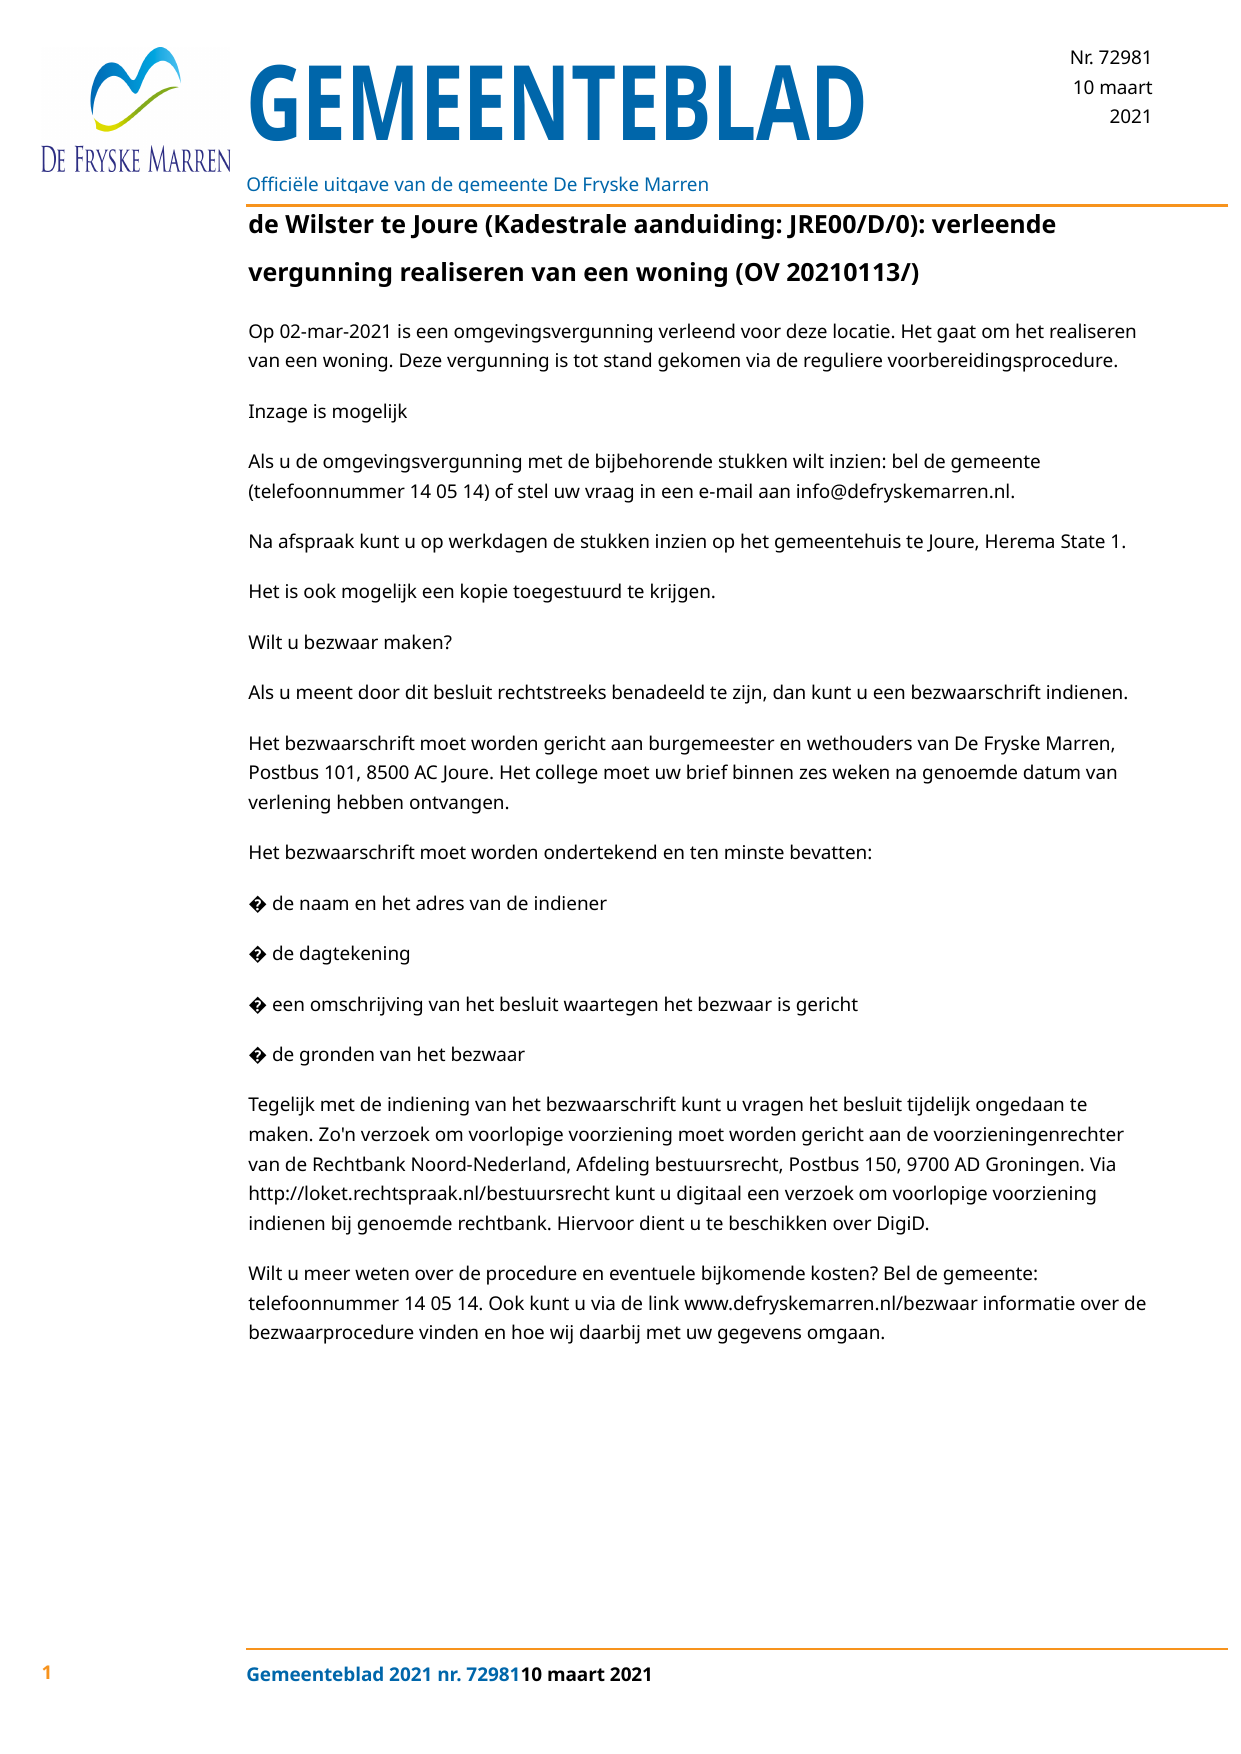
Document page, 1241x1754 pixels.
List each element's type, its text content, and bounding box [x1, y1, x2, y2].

text Het bezwaarschrift moet worden ondertekend en ten minste bevatten: [248, 839, 1152, 865]
text � de dagtekening [248, 940, 1152, 966]
text � een omschrijving van het besluit waartegen het bezwaar is gericht [248, 991, 1152, 1017]
picture [41, 47, 231, 172]
text Het bezwaarschrift moet worden gericht aan burgemeester en wethouders van De Fryske Marren, Postbus 101, 8500 AC Joure. Het college moet uw brief binnen zes weken na genoemde datum van verlening hebben ontvangen. [248, 730, 1152, 815]
text � de gronden van het bezwaar [248, 1041, 1152, 1067]
text Als u de omgevingsvergunning met de bijbehorende stukken wilt inzien: bel de gemeente (telefoonnummer 14 05 14) of stel uw vraag in een e-mail aan info@defryskemarren.nl. [248, 448, 1152, 504]
text Inzage is mogelijk [248, 398, 1152, 424]
text � de naam en het adres van de indiener [248, 890, 1152, 916]
text Tegelijk met de indiening van het bezwaarschrift kunt u vragen het besluit tijdelijk ongedaan te maken. Zo'n verzoek om voorlopige voorziening moet worden gericht aan de voorzieningenrechter van de Rechtbank Noord-Nederland, Afdeling bestuursrecht, Postbus 150, 9700 AD Groningen. Via http://loket.rechtspraak.nl/bestuursrecht kunt u digitaal een verzoek om voorlopige voorziening indienen bij genoemde rechtbank. Hiervoor dient u te beschikken over DigiD. [248, 1092, 1152, 1236]
text Na afspraak kunt u op werkdagen de stukken inzien op het gemeentehuis te Joure, Herema State 1. [248, 528, 1152, 554]
text Het is ook mogelijk een kopie toegestuurd te krijgen. [248, 579, 1152, 604]
text Wilt u bezwaar maken? [248, 629, 1152, 655]
text de Wilster te Joure (Kadestrale aanduiding: JRE00/D/0): verleende vergunning realiseren van een woning (OV 20210113/) [248, 207, 1152, 288]
text Op 02-mar-2021 is een omgevingsvergunning verleend voor deze locatie. Het gaat om het realiseren van een woning. Deze vergunning is tot stand gekomen via de reguliere voorbereidingsprocedure. [248, 318, 1152, 373]
text Wilt u meer weten over de procedure en eventuele bijkomende kosten? Bel de gemeente: telefoonnummer 14 05 14. Ook kunt u via de link www.defryskemarren.nl/bezwaar informatie over de bezwaarprocedure vinden en hoe wij daarbij met uw gegevens omgaan. [248, 1260, 1152, 1345]
text Als u meent door dit besluit rechtstreeks benadeeld te zijn, dan kunt u een bezwaarschrift indienen. [248, 679, 1152, 705]
